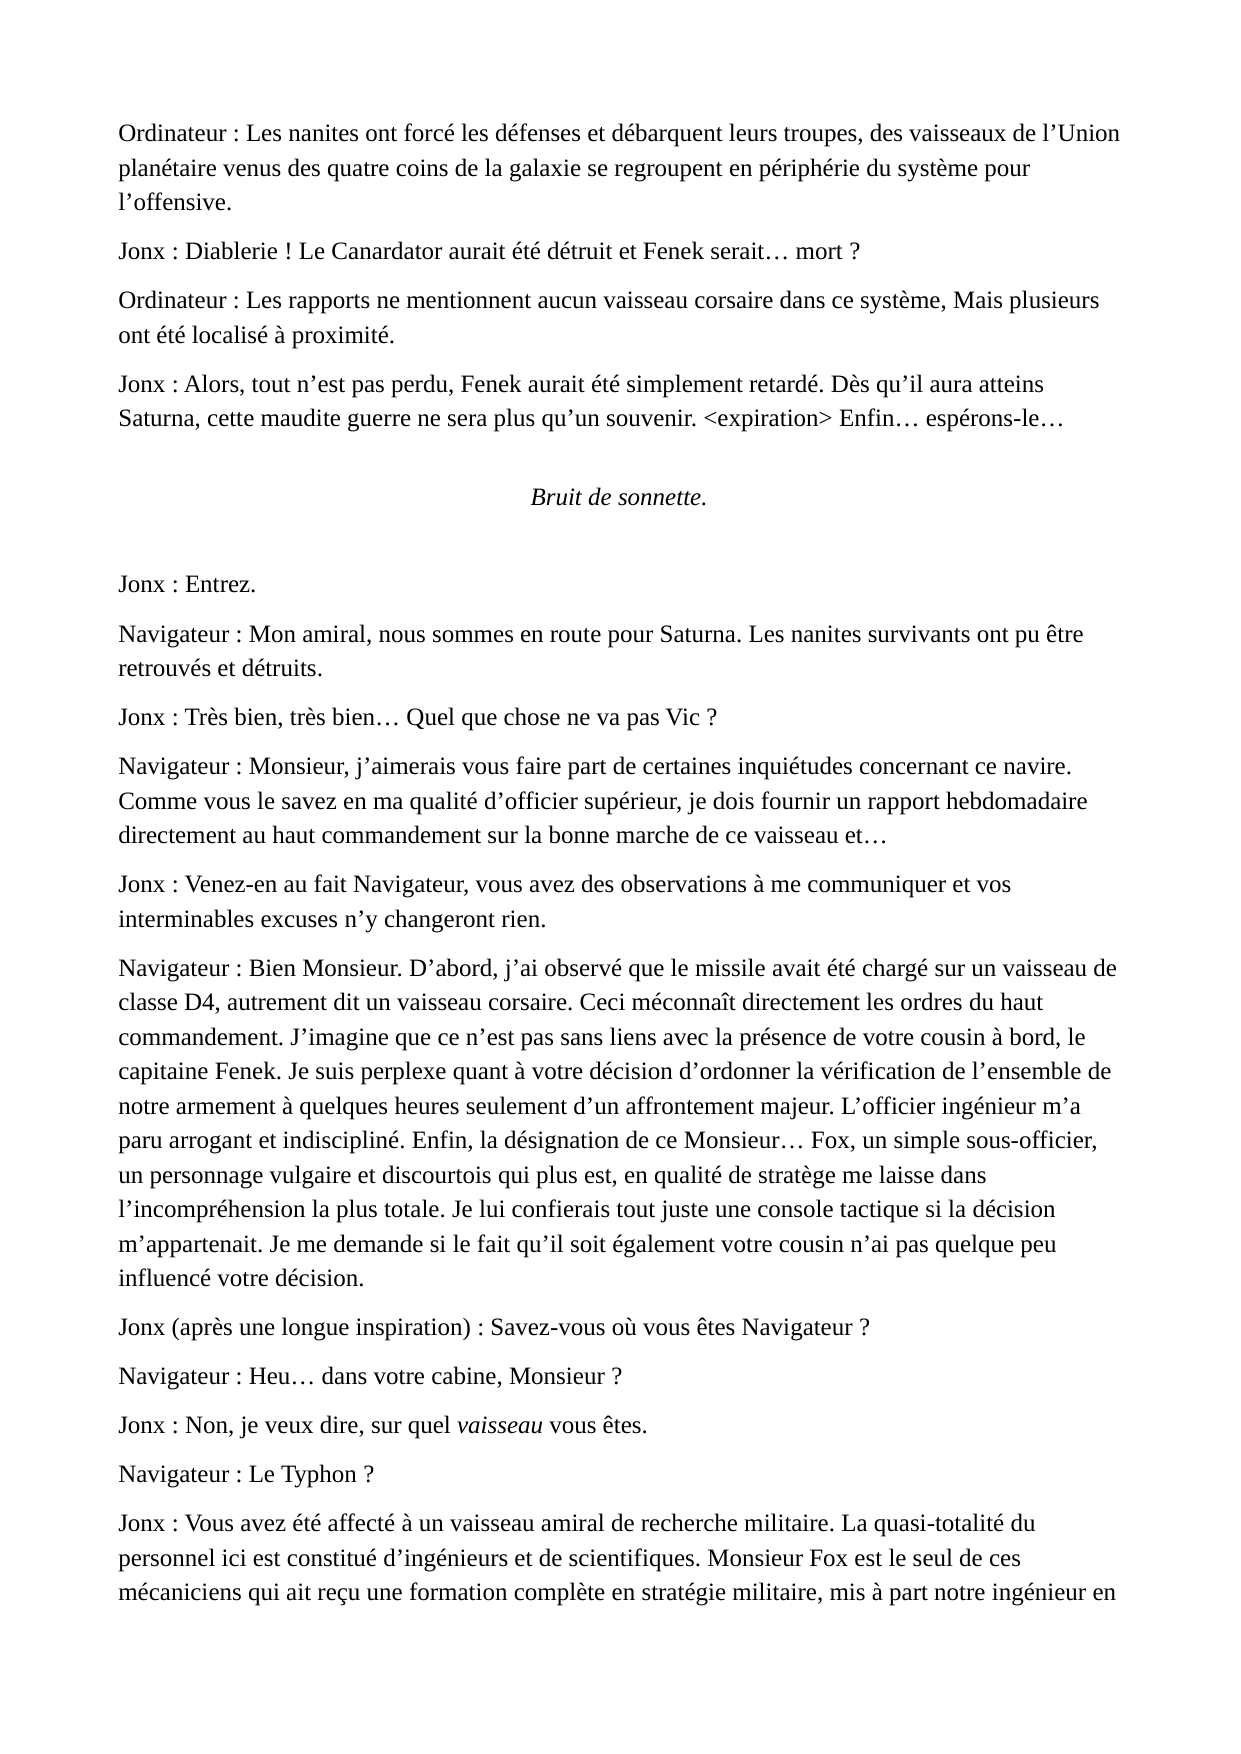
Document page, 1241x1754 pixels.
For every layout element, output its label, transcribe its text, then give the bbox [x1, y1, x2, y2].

text Navigateur : Le Typhon ? [118, 1459, 1122, 1488]
text Bruit de sonnette. [177, 482, 1063, 511]
text Navigateur : Monsieur, j’aimerais vous faire part de certaines inquiétudes concernant ce navire. Comme vous le savez en ma qualité d’officier supérieur, je dois fournir un rapport hebdomadaire directement au haut commandement sur la bonne marche de ce vaisseau et… [118, 751, 1122, 849]
text Ordinateur : Les rapports ne mentionnent aucun vaisseau corsaire dans ce système, Mais plusieurs ont été localisé à proximité. [118, 285, 1122, 348]
text Ordinateur : Les nanites ont forcé les défenses et débarquent leurs troupes, des vaisseaux de l’Union planétaire venus des quatre coins de la galaxie se regroupent en périphérie du système pour l’offensive. [118, 118, 1122, 216]
text Navigateur : Bien Monsieur. D’abord, j’ai observé que le missile avait été chargé sur un vaisseau de classe D4, autrement dit un vaisseau corsaire. Ceci méconnaît directement les ordres du haut commandement. J’imagine que ce n’est pas sans liens avec la présence de votre cousin à bord, le capitaine Fenek. Je suis perplexe quant à votre décision d’ordonner la vérification de l’ensemble de notre armement à quelques heures seulement d’un affrontement majeur. L’officier ingénieur m’a paru arrogant et indiscipliné. Enfin, la désignation de ce Monsieur… Fox, un simple sous-officier, un personnage vulgaire et discourtois qui plus est, en qualité de stratège me laisse dans l’incompréhension la plus totale. Je lui confierais tout juste une console tactique si la décision m’appartenait. Je me demande si le fait qu’il soit également votre cousin n’ai pas quelque peu influencé votre décision. [118, 953, 1122, 1292]
text Navigateur : Heu… dans votre cabine, Monsieur ? [118, 1361, 1122, 1390]
text Jonx : Vous avez été affecté à un vaisseau amiral de recherche militaire. La quasi-totalité du personnel ici est constitué d’ingénieurs et de scientifiques. Monsieur Fox est le seul de ces mécaniciens qui ait reçu une formation complète en stratégie militaire, mis à part notre ingénieur en [118, 1508, 1122, 1606]
text Navigateur : Mon amiral, nous sommes en route pour Saturna. Les nanites survivants ont pu être retrouvés et détruits. [118, 619, 1122, 682]
text Jonx : Diablerie ! Le Canardator aurait été détruit et Fenek serait… mort ? [118, 236, 1122, 265]
text Jonx : Très bien, très bien… Quel que chose ne va pas Vic ? [118, 702, 1122, 731]
text Jonx : Venez-en au fait Navigateur, vous avez des observations à me communiquer et vos interminables excuses n’y changeront rien. [118, 869, 1122, 932]
text Jonx : Alors, tout n’est pas perdu, Fenek aurait été simplement retardé. Dès qu’il aura atteins Saturna, cette maudite guerre ne sera plus qu’un souvenir. <expiration> Enfin… espérons-le… [118, 369, 1122, 432]
text Jonx : Entrez. [118, 569, 1122, 598]
text Jonx : Non, je veux dire, sur quel vaisseau vous êtes. [118, 1410, 1122, 1439]
text Jonx (après une longue inspiration) : Savez-vous où vous êtes Navigateur ? [118, 1312, 1122, 1341]
